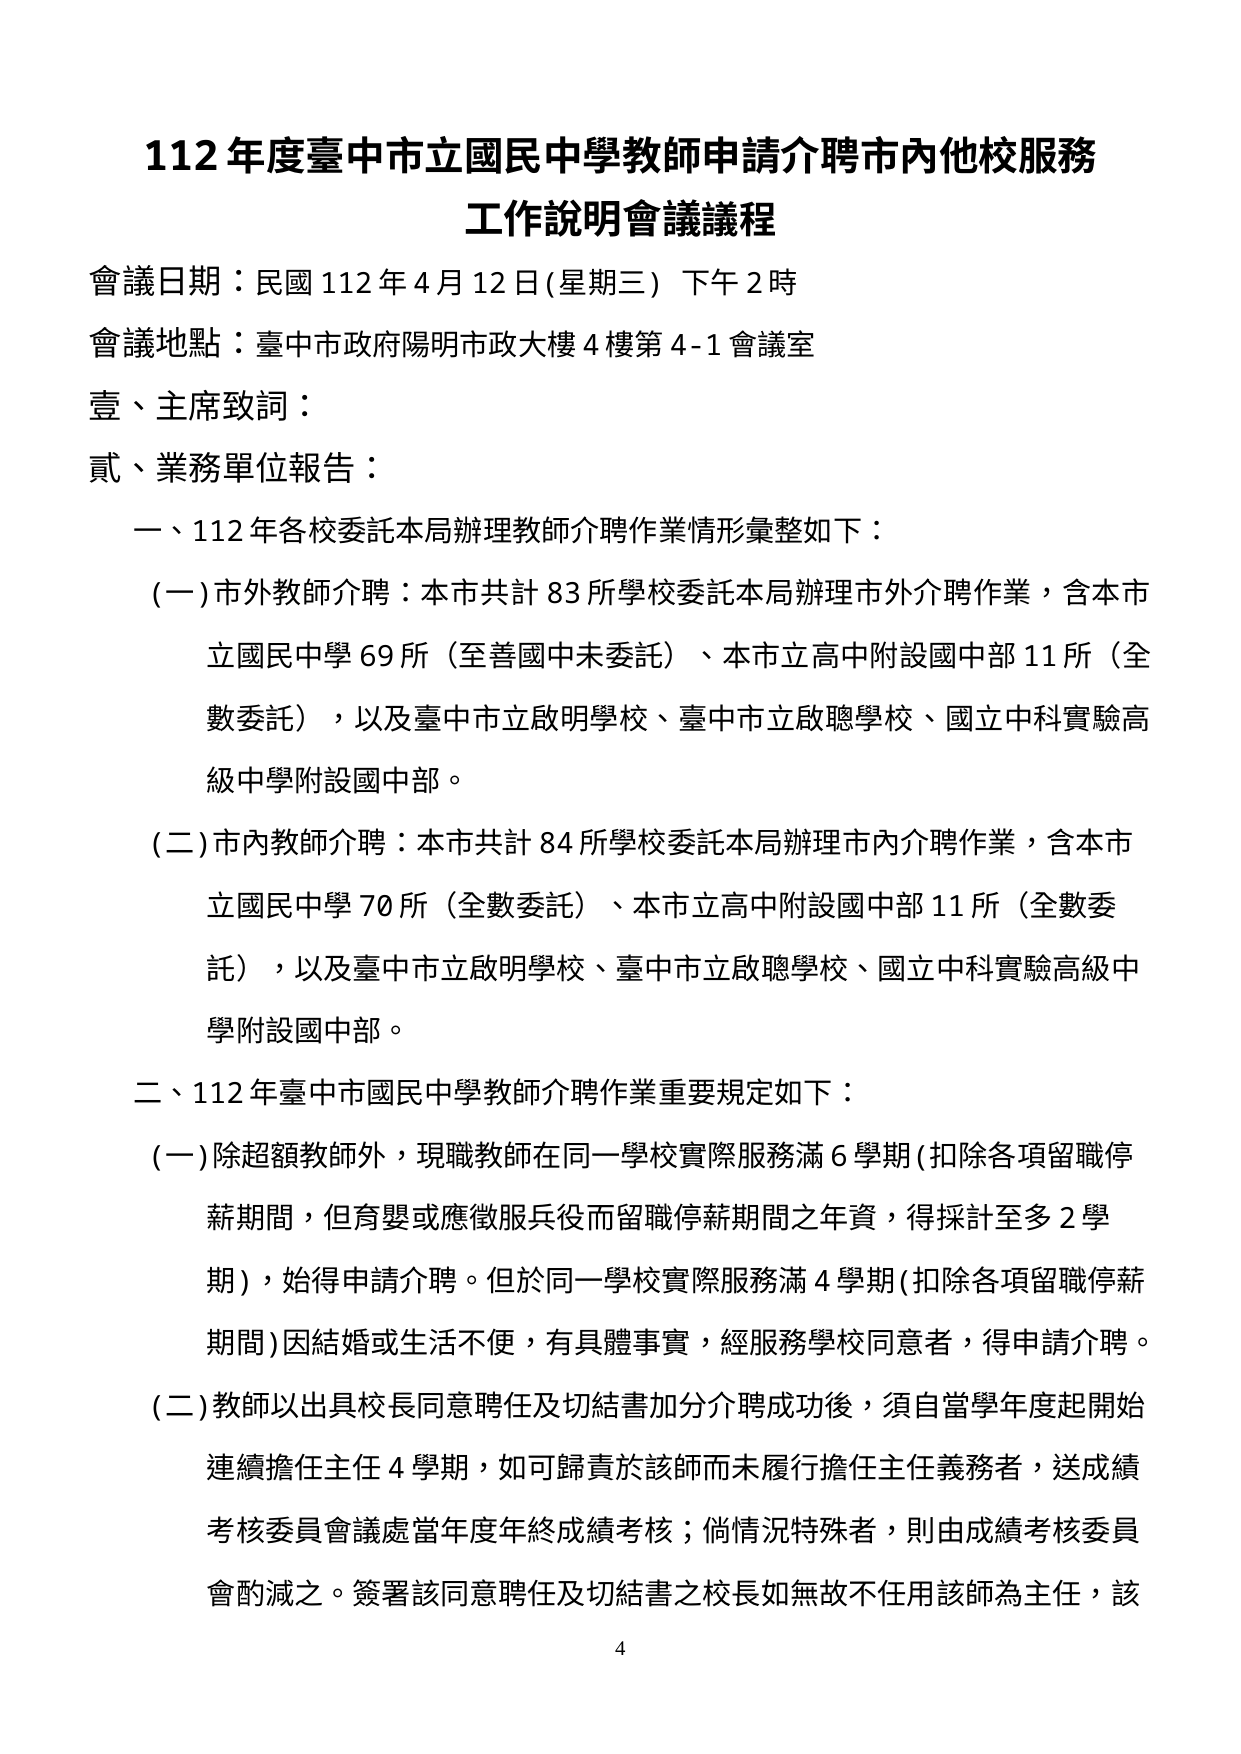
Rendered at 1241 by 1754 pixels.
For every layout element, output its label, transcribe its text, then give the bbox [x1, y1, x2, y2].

text (一)除超額教師外，現職教師在同一學校實際服務滿6學期(扣除各項留職停薪期間，但育嬰或應徵服兵役而留職停薪期間之年資，得採計至多2學期)，始得申請介聘。但於同一學校實際服務滿4學期(扣除各項留職停薪期間)因結婚或生活不便，有具體事實，經服務學校同意者，得申請介聘。 [148, 1112, 1152, 1362]
text 會議日期：民國112年4月12日(星期三) 下午2時 [89, 237, 1152, 300]
text 112年度臺中市立國民中學教師申請介聘市內他校服務 [89, 112, 1152, 175]
text 壹、主席致詞： [89, 362, 1152, 425]
text (一)市外教師介聘：本市共計83所學校委託本局辦理市外介聘作業，含本市立國民中學69所（至善國中未委託）、本市立高中附設國中部11所（全數委託），以及臺中市立啟明學校、臺中市立啟聰學校、國立中科實驗高級中學附設國中部。 [148, 550, 1152, 800]
text 貳、業務單位報告： [89, 425, 1152, 487]
text (二)市內教師介聘：本市共計84所學校委託本局辦理市內介聘作業，含本市立國民中學70所（全數委託）、本市立高中附設國中部11所（全數委託），以及臺中市立啟明學校、臺中市立啟聰學校、國立中科實驗高級中學附設國中部。 [148, 800, 1152, 1050]
text 二、112年臺中市國民中學教師介聘作業重要規定如下： [133, 1050, 1152, 1112]
text 工作說明會議議程 [89, 175, 1152, 237]
text (二)教師以出具校長同意聘任及切結書加分介聘成功後，須自當學年度起開始連續擔任主任4學期，如可歸責於該師而未履行擔任主任義務者，送成績考核委員會議處當年度年終成績考核；倘情況特殊者，則由成績考核委員會酌減之。簽署該同意聘任及切結書之校長如無故不任用該師為主任，該 [148, 1362, 1152, 1612]
text 一、112年各校委託本局辦理教師介聘作業情形彙整如下： [133, 487, 1152, 550]
text 會議地點：臺中市政府陽明市政大樓4樓第4-1會議室 [89, 300, 1152, 362]
